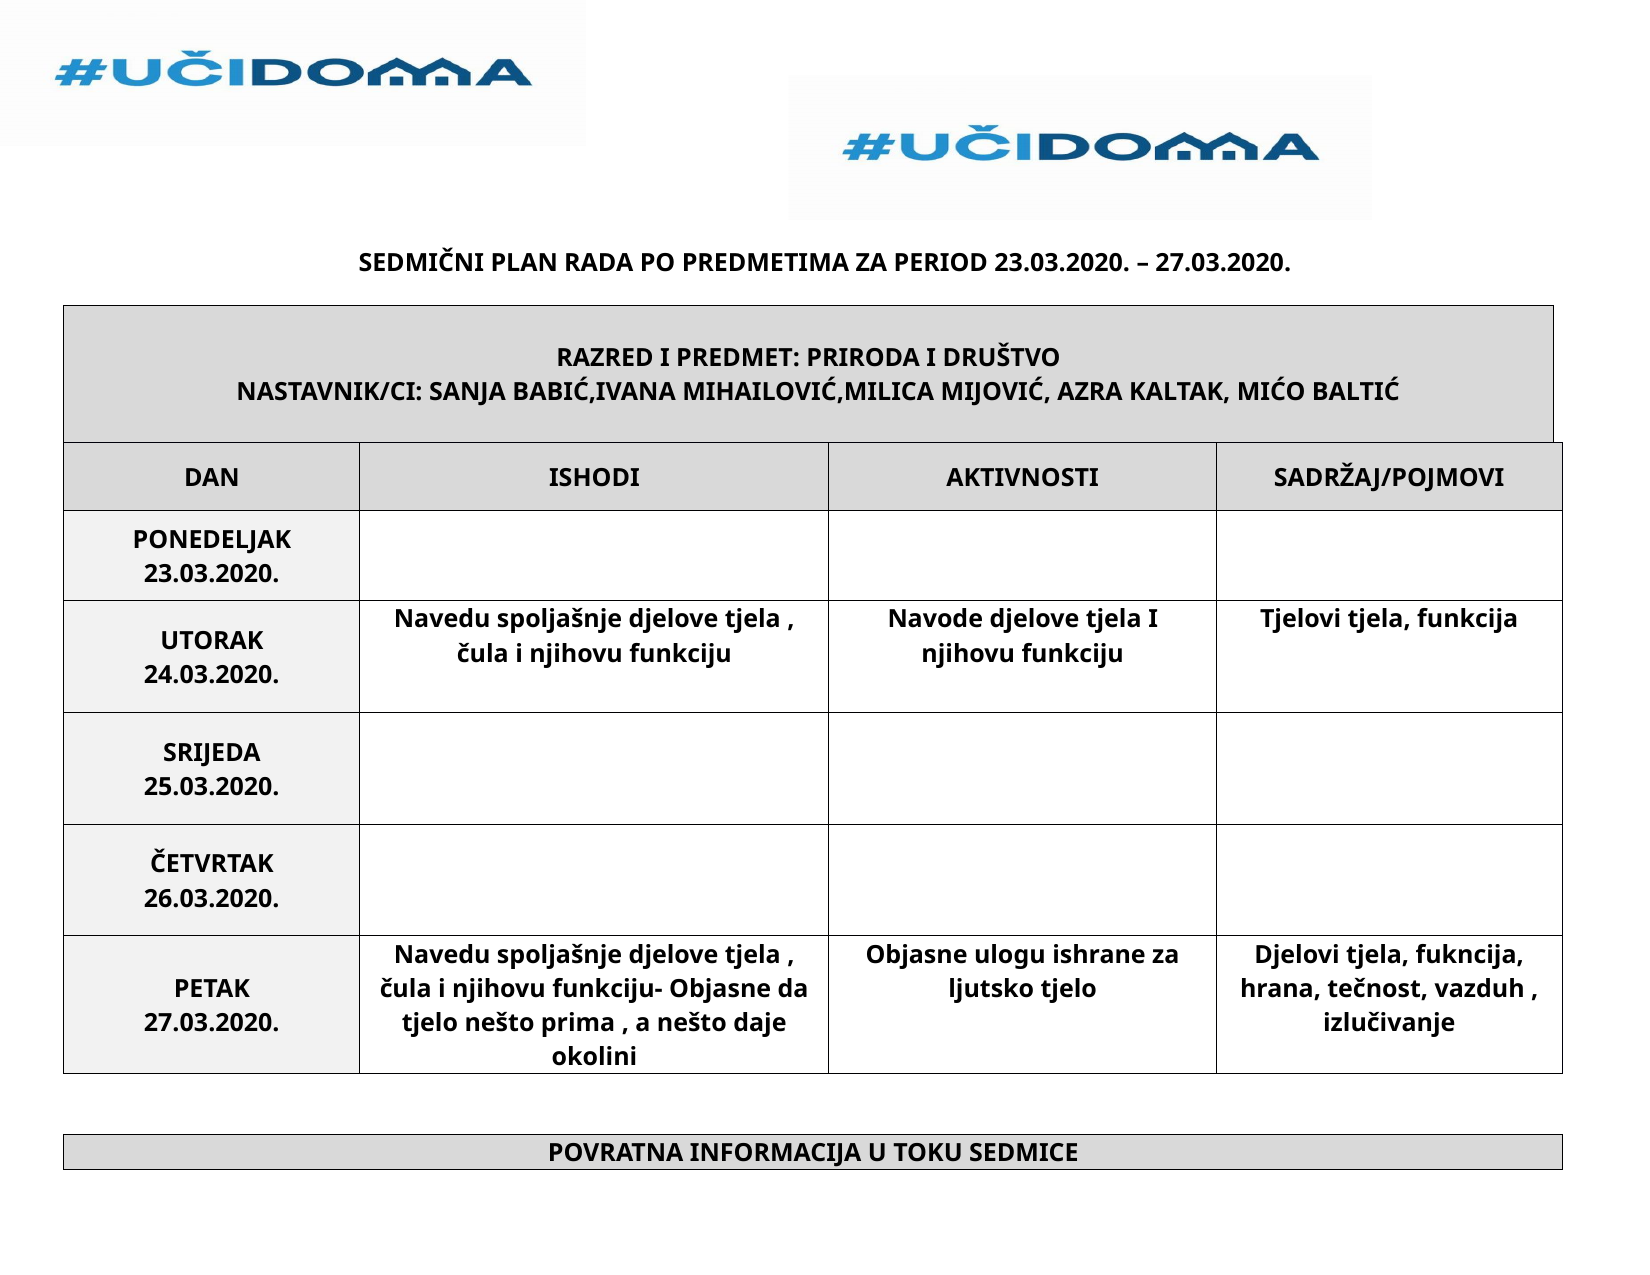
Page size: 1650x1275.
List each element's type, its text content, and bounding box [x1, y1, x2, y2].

table_cell [360, 713, 828, 824]
picture [0, 0, 586, 146]
table_cell Objasne ulogu ishrane za ljutsko tjelo [829, 936, 1216, 1073]
table_cell [829, 825, 1216, 935]
table_cell ČETVRTAK 26.03.2020. [64, 825, 359, 935]
table_cell SADRŽAJ/POJMOVI [1217, 443, 1562, 510]
table_cell PONEDELJAK 23.03.2020. [64, 511, 359, 600]
text SEDMIČNI PLAN RADA PO PREDMETIMA ZA PERIOD 23.03.2020. – 27.03.2020. [75, 245, 1575, 279]
table_cell Navode djelove tjela I njihovu funkciju [829, 601, 1216, 712]
table_cell [829, 511, 1216, 600]
table_cell AKTIVNOSTI [829, 443, 1216, 510]
table_header POVRATNA INFORMACIJA U TOKU SEDMICE [64, 1135, 1562, 1169]
table_cell [1217, 511, 1562, 600]
table_cell [829, 713, 1216, 824]
picture [788, 75, 1373, 220]
table_header RAZRED I PREDMET: PRIRODA I DRUŠTVO NASTAVNIK/CI: SANJA BABIĆ,IVANA MIHAILOVIĆ,MILICA MIJOVIĆ, AZRA KALTAK, MIĆO BALTIĆ [64, 306, 1553, 442]
table_cell PETAK 27.03.2020. [64, 936, 359, 1073]
table_cell UTORAK 24.03.2020. [64, 601, 359, 712]
table_cell Navedu spoljašnje djelove tjela , čula i njihovu funkciju- Objasne da tjelo nešto prima , a nešto daje okolini [360, 936, 828, 1073]
table_cell ISHODI [360, 443, 828, 510]
table_cell [360, 825, 828, 935]
table_cell DAN [64, 443, 359, 510]
table_cell Navedu spoljašnje djelove tjela , čula i njihovu funkciju [360, 601, 828, 712]
table_cell [1217, 825, 1562, 935]
table_cell SRIJEDA 25.03.2020. [64, 713, 359, 824]
table_cell Djelovi tjela, fukncija, hrana, tečnost, vazduh , izlučivanje [1217, 936, 1562, 1073]
table_cell Tjelovi tjela, funkcija [1217, 601, 1562, 712]
table_cell [360, 511, 828, 600]
table_cell [1217, 713, 1562, 824]
table_header [1554, 305, 1562, 442]
